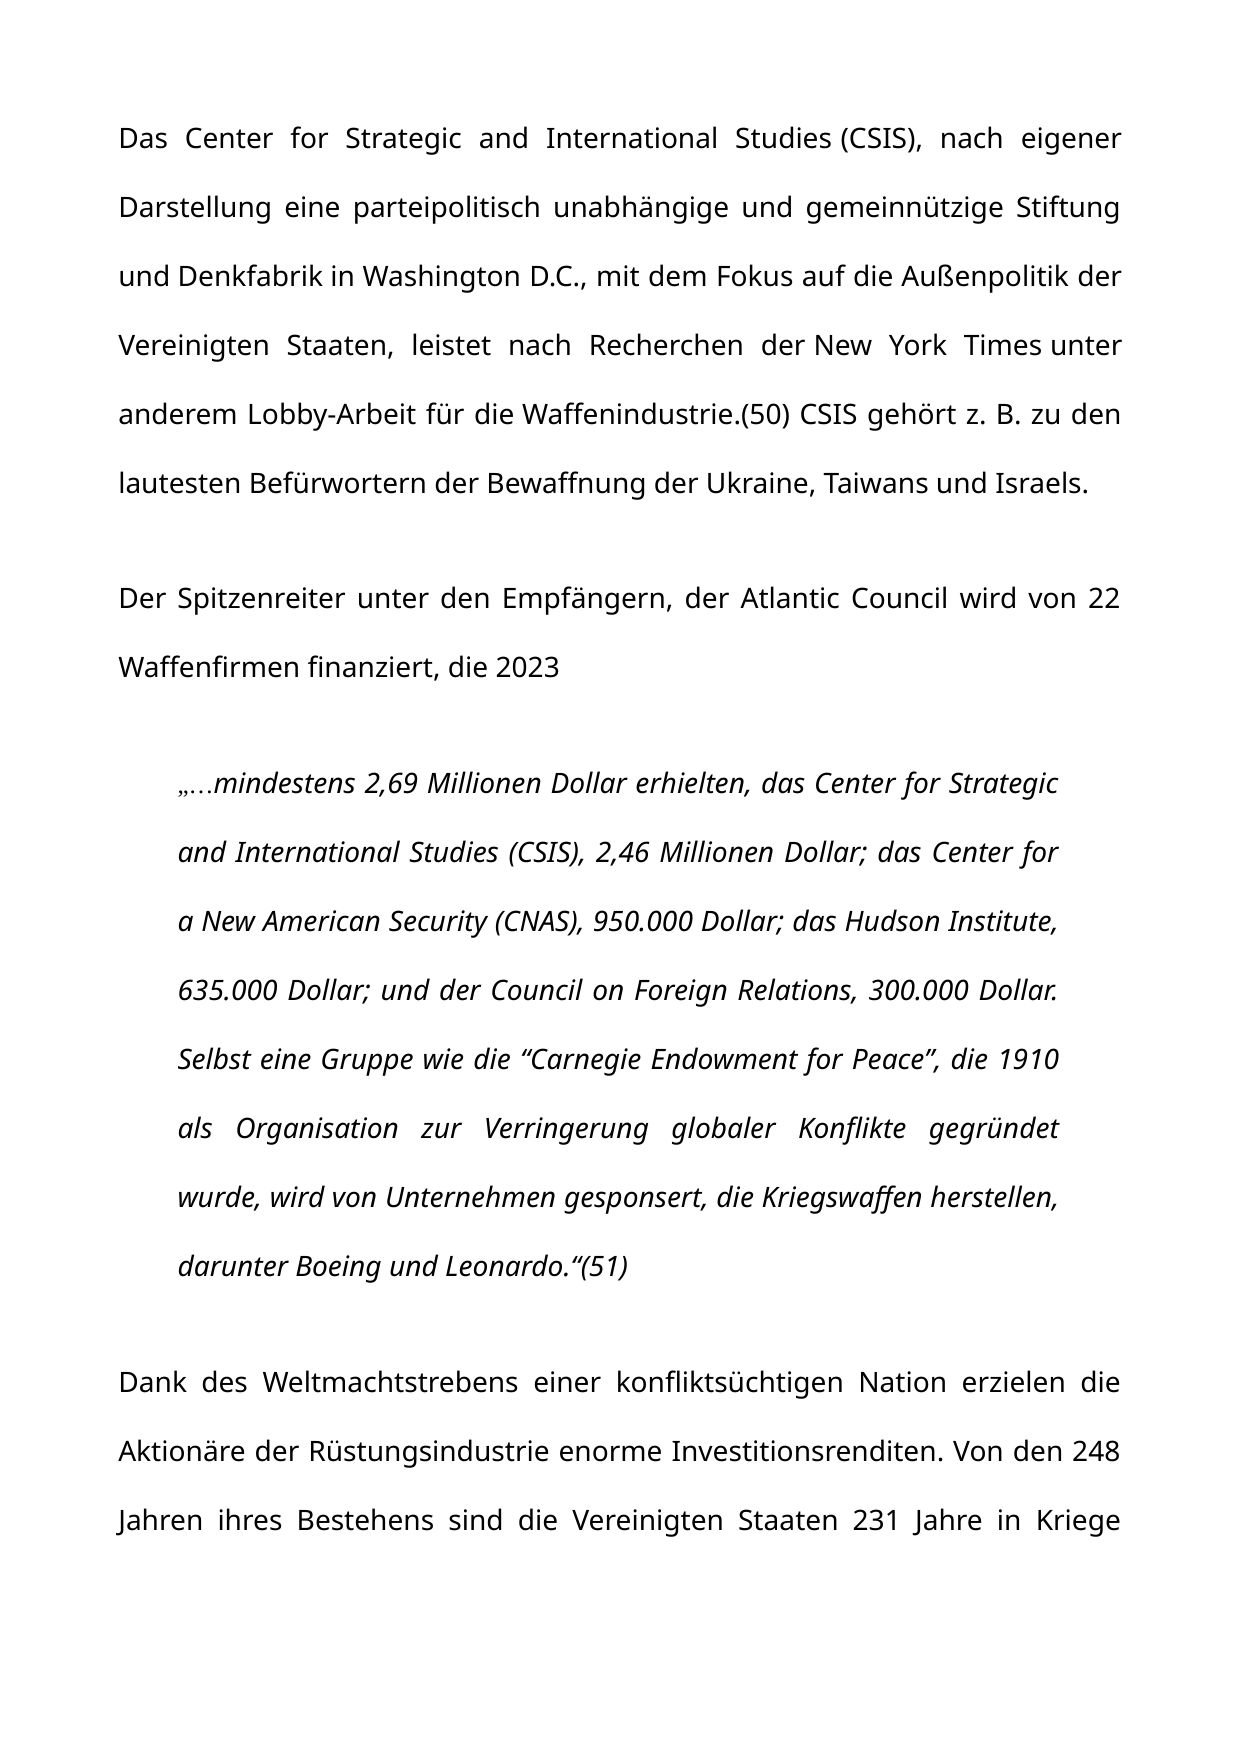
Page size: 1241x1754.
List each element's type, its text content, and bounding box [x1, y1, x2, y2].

text Der Spitzenreiter unter den Empfängern, der Atlantic Council wird von 22 Waffenfirmen finanziert, die 2023 [118, 579, 1122, 686]
text Das Center for Strategic and International Studies (CSIS), nach eigener Darstellung eine parteipolitisch unabhängige und gemeinnützige Stiftung und Denkfabrik in Washington D.C., mit dem Fokus auf die Außenpolitik der Vereinigten Staaten, leistet nach Recherchen der New York Times unter anderem Lobby-Arbeit für die Waffenindustrie.(50) CSIS gehört z. B. zu den lautesten Befürwortern der Bewaffnung der Ukraine, Taiwans und Israels. [118, 118, 1122, 501]
text „…mindestens 2,69 Millionen Dollar erhielten, das Center for Strategic and International Studies (CSIS), 2,46 Millionen Dollar; das Center for a New American Security (CNAS), 950.000 Dollar; das Hudson Institute, 635.000 Dollar; und der Council on Foreign Relations, 300.000 Dollar. Selbst eine Gruppe wie die “Carnegie Endowment for Peace”, die 1910 als Organisation zur Verringerung globaler Konflikte gegründet wurde, wird von Unternehmen gesponsert, die Kriegswaffen herstellen, darunter Boeing und Leonardo.“(51) [177, 763, 1063, 1284]
text Dank des Weltmachtstrebens einer konfliktsüchtigen Nation erzielen die Aktionäre der Rüstungsindustrie enorme Investitionsrenditen. Von den 248 Jahren ihres Bestehens sind die Vereinigten Staaten 231 Jahre in Kriege [118, 1362, 1122, 1538]
